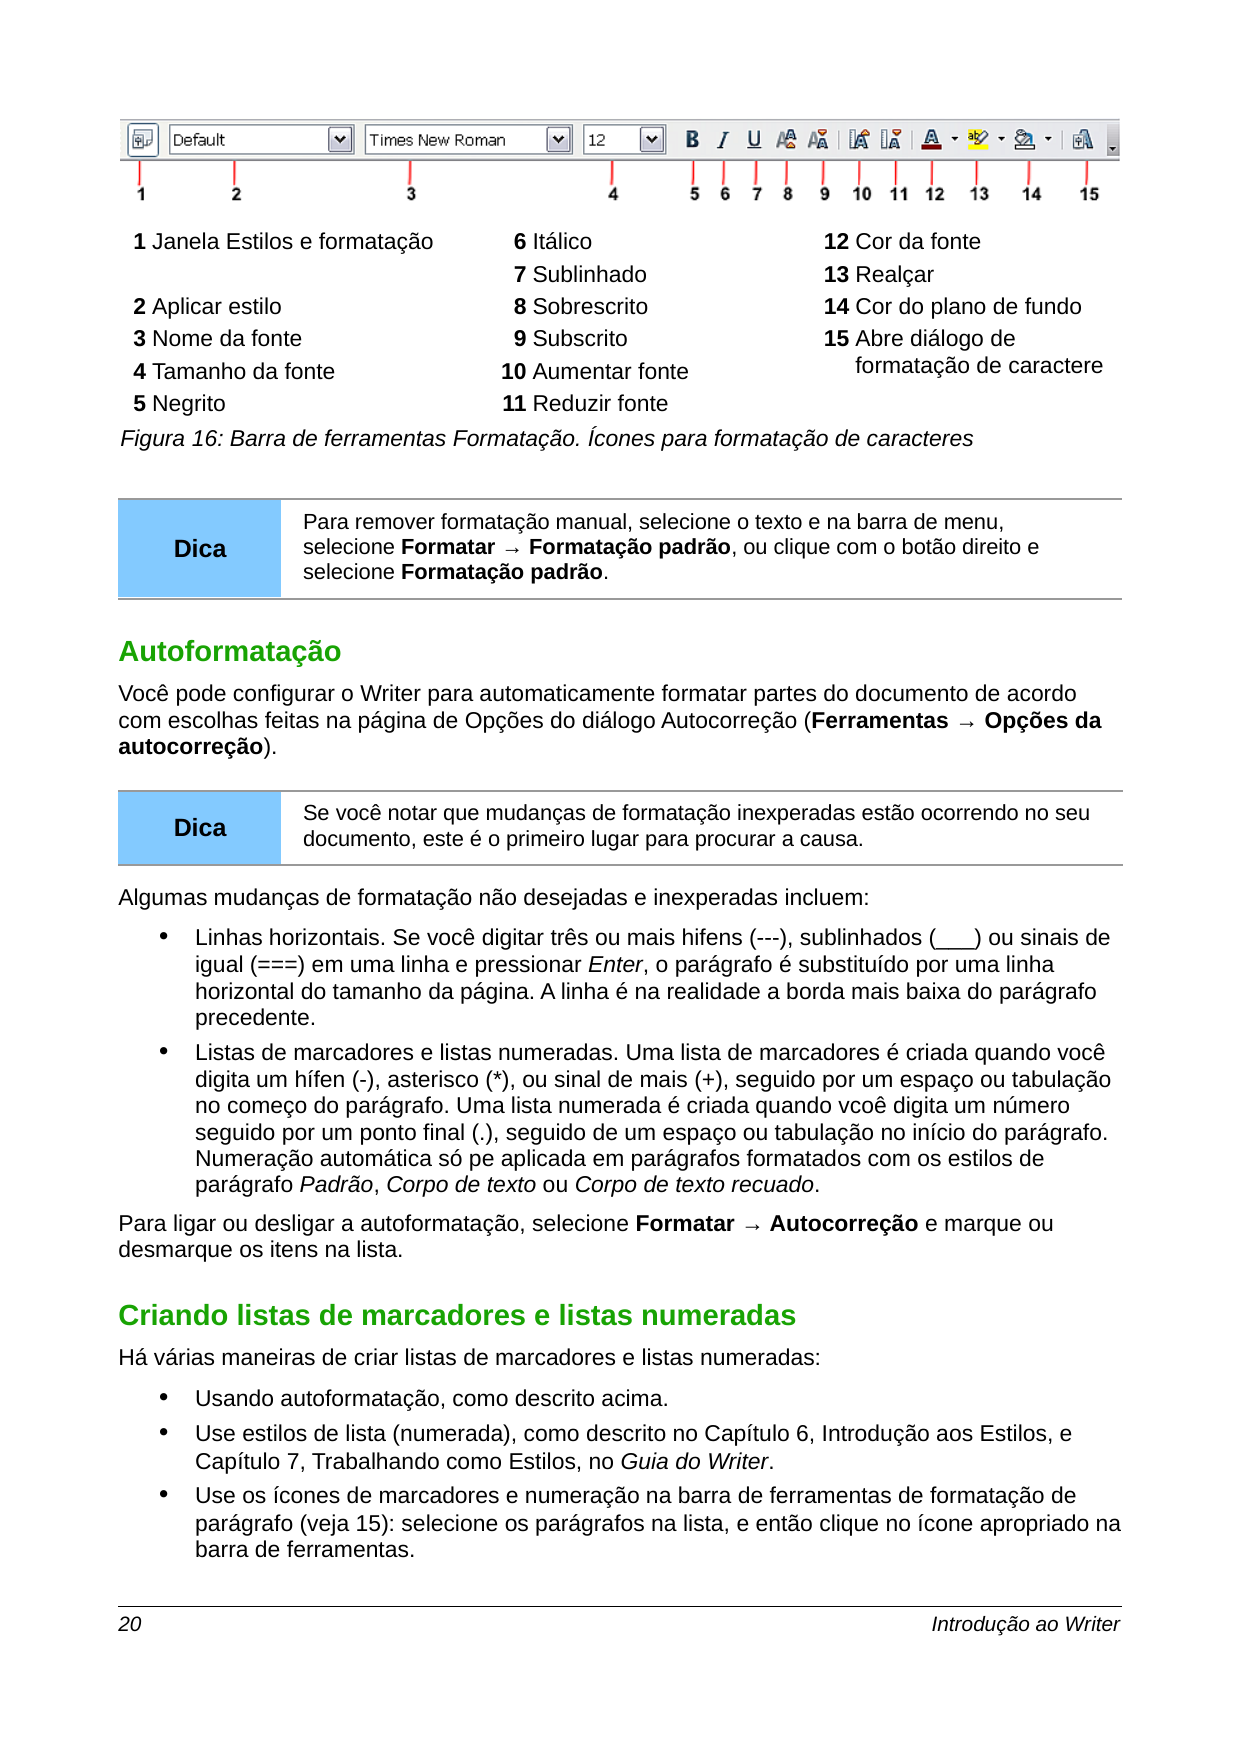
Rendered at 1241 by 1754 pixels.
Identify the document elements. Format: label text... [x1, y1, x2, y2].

list Usando autoformatação, como descrito acima. [156, 1383, 1122, 1412]
table_cell Negrito [149, 387, 469, 419]
table_cell [793, 387, 852, 419]
table_header 6 [470, 225, 529, 257]
table_cell [120, 258, 149, 290]
table_cell Abre diálogo de formatação de caractere [852, 322, 1120, 387]
table_cell 11 [470, 387, 529, 419]
text Você pode configurar o Writer para automaticamente formatar partes do documento de acordo com escolhas feitas na página de Opções do diálogo Autocorreção (Ferramentas → Opções da autocorreção). [118, 680, 1122, 759]
table_cell 9 [470, 322, 529, 355]
text Figura 16: Barra de ferramentas Formatação. Ícones para formatação de caracteres [120, 425, 1120, 452]
table_header Janela Estilos e formatação [149, 225, 469, 290]
list Listas de marcadores e listas numeradas. Uma lista de marcadores é criada quando você digita um hífen (-), asterisco (*), ou sinal de mais (+), seguido por um espaço ou tabulação no começo do parágrafo. Uma lista numerada é criada quando vcoê digita um número seguido por um ponto final (.), seguido de um espaço ou tabulação no início do parágrafo. Numeração automática só pe aplicada em parágrafos formatados com os estilos de parágrafo Padrão, Corpo de texto ou Corpo de texto recuado. [156, 1037, 1122, 1198]
table_header Itálico [529, 225, 792, 257]
text Há várias maneiras de criar listas de marcadores e listas numeradas: [118, 1344, 1122, 1371]
table_cell 7 [470, 258, 529, 290]
table_cell Sublinhado [529, 258, 792, 290]
table_cell 10 [470, 355, 529, 387]
table_header Dica [118, 500, 281, 597]
text Algumas mudanças de formatação não desejadas e inexperadas incluem: [118, 883, 1122, 910]
subtitle Autoformatação [118, 634, 1122, 668]
table_header 1 [120, 225, 149, 257]
table_header Dica [118, 792, 281, 864]
table_header Para remover formatação manual, selecione o texto e na barra de menu, selecione Formatar → Formatação padrão, ou clique com o botão direito e selecione Formatação padrão. [281, 500, 1122, 597]
table_cell 5 [120, 387, 149, 419]
table_header Cor da fonte [852, 225, 1120, 257]
picture [120, 118, 1121, 213]
table_cell 3 [120, 322, 149, 355]
table_cell 15 [793, 322, 852, 355]
table_header 12 [793, 225, 852, 257]
table_cell Nome da fonte [149, 322, 469, 355]
table_cell [852, 387, 1120, 419]
table_cell 8 [470, 290, 529, 322]
table_cell 2 [120, 290, 149, 322]
list Use estilos de lista (numerada), como descrito no Capítulo 6, Introdução aos Estilos, e Capítulo 7, Trabalhando como Estilos, no Guia do Writer. [156, 1418, 1122, 1474]
table_cell Aplicar estilo [149, 290, 469, 322]
list Linhas horizontais. Se você digitar três ou mais hifens (---), sublinhados (___) ou sinais de igual (===) em uma linha e pressionar Enter, o parágrafo é substituído por uma linha horizontal do tamanho da página. A linha é na realidade a borda mais baixa do parágrafo precedente. [156, 922, 1122, 1031]
table_cell Aumentar fonte [529, 355, 792, 387]
text Para ligar ou desligar a autoformatação, selecione Formatar → Autocorreção e marque ou desmarque os itens na lista. [118, 1210, 1122, 1263]
table_cell 13 [793, 258, 852, 290]
table_cell 4 [120, 355, 149, 387]
table_header Se você notar que mudanças de formatação inexperadas estão ocorrendo no seu documento, este é o primeiro lugar para procurar a causa. [281, 792, 1122, 864]
table_cell 14 [793, 290, 852, 322]
table_cell [793, 355, 852, 387]
subtitle Criando listas de marcadores e listas numeradas [118, 1298, 1122, 1332]
table_cell Tamanho da fonte [149, 355, 469, 387]
table_cell Sobrescrito [529, 290, 792, 322]
table_cell Reduzir fonte [529, 387, 792, 419]
list Use os ícones de marcadores e numeração na barra de ferramentas de formatação de parágrafo (veja Figura 15): selecione os parágrafos na lista, e então clique no ícone apropriado na barra de ferramentas. [156, 1480, 1122, 1562]
table_cell Subscrito [529, 322, 792, 355]
table_cell Cor do plano de fundo [852, 290, 1120, 322]
table_cell Realçar [852, 258, 1120, 290]
